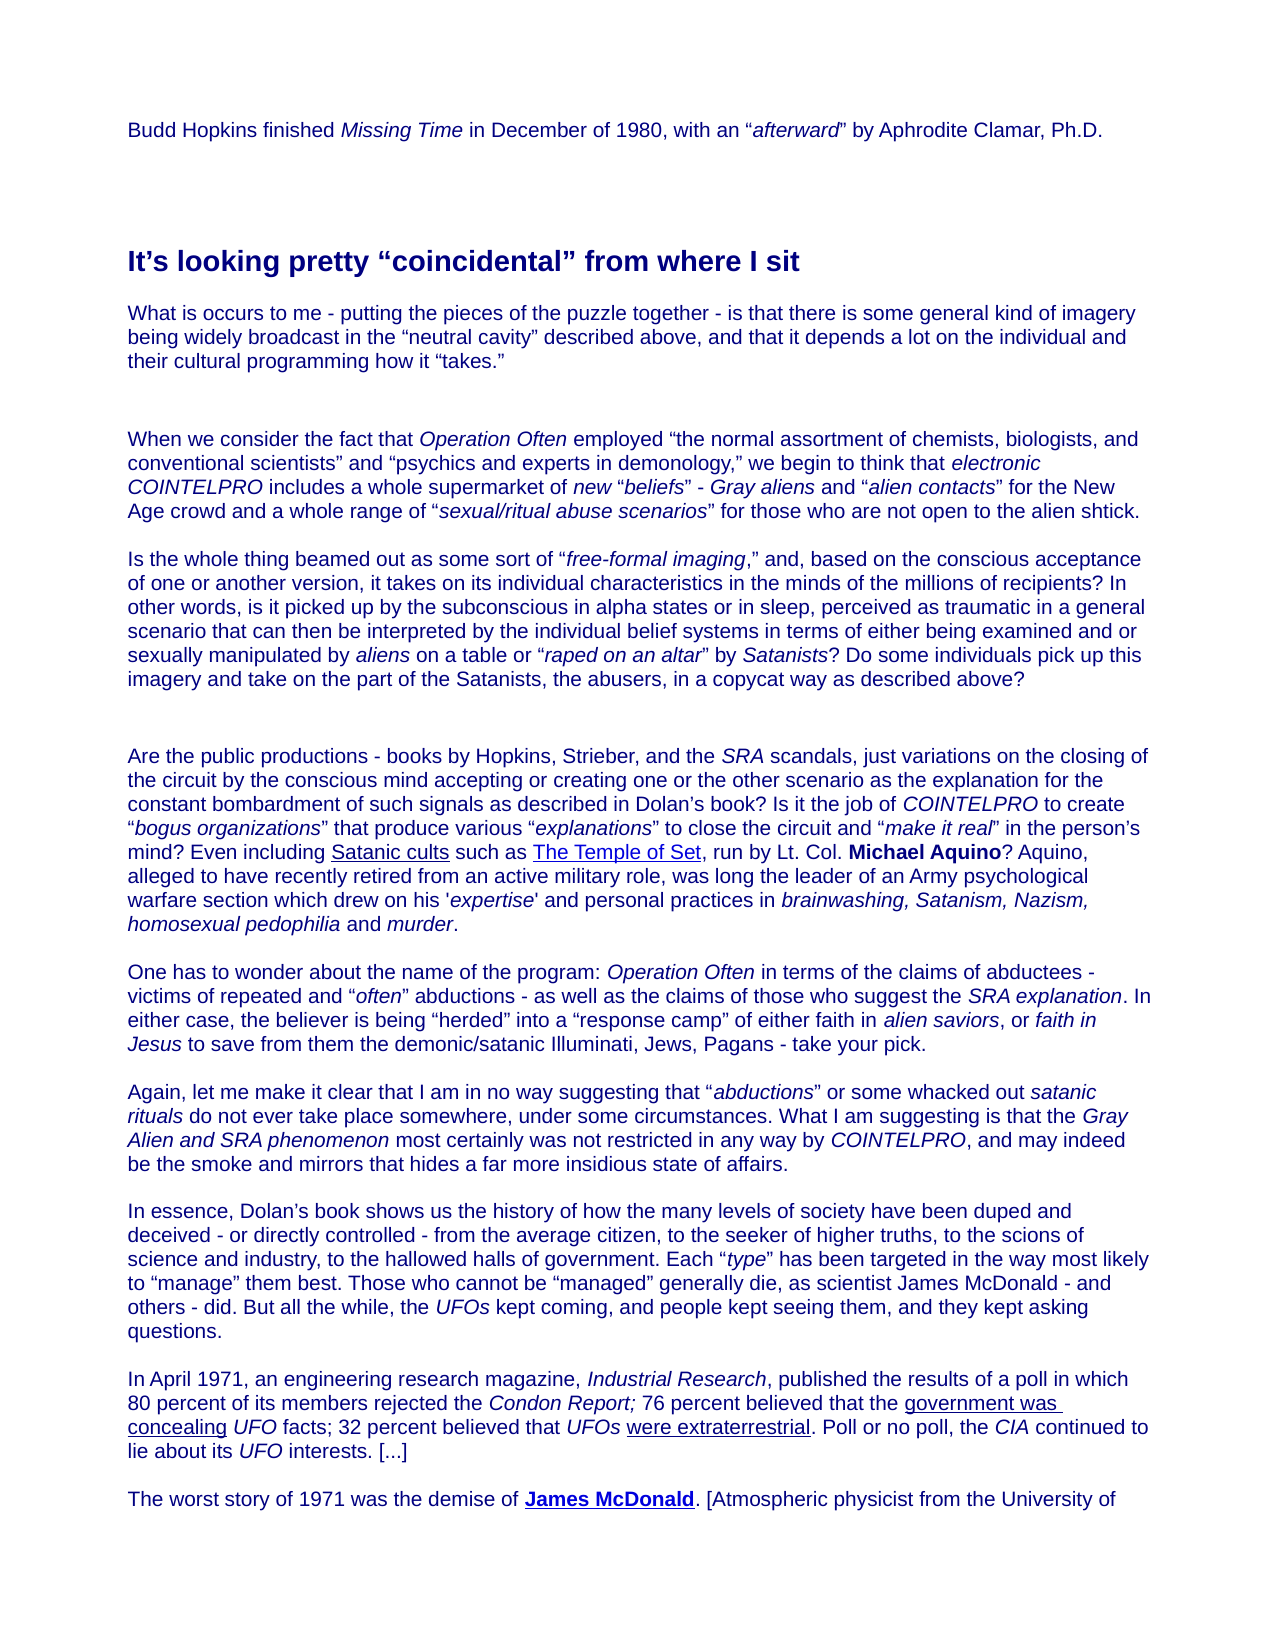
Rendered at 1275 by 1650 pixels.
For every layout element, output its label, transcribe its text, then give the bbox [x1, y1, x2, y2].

text When we consider the fact that Operation Often employed “the normal assortment of chemists, biologists, and conventional scientists” and “psychics and experts in demonology,” we begin to think that electronic COINTELPRO includes a whole supermarket of new “beliefs” - Gray aliens and “alien contacts” for the New Age crowd and a whole range of “sexual/ritual abuse scenarios” for those who are not open to the alien shtick. Is the whole thing beamed out as some sort of “free-formal imaging,” and, based on the conscious acceptance of one or another version, it takes on its individual characteristics in the minds of the millions of recipients? In other words, is it picked up by the subconscious in alpha states or in sleep, perceived as traumatic in a general scenario that can then be interpreted by the individual belief systems in terms of either being examined and or sexually manipulated by aliens on a table or “raped on an altar” by Satanists? Do some individuals pick up this imagery and take on the part of the Satanists, the abusers, in a copycat way as described above? [127, 427, 1154, 690]
text Budd Hopkins finished Missing Time in December of 1980, with an “afterward” by Aphrodite Clamar, Ph.D. [127, 118, 1154, 166]
text Are the public productions - books by Hopkins, Strieber, and the SRA scandals, just variations on the closing of the circuit by the conscious mind accepting or creating one or the other scenario as the explanation for the constant bombardment of such signals as described in Dolan’s book? Is it the job of COINTELPRO to create “bogus organizations” that produce various “explanations” to close the circuit and “make it real” in the person’s mind? Even including Satanic cults such as The Temple of Set, run by Lt. Col. Michael Aquino? Aquino, alleged to have recently retired from an active military role, was long the leader of an Army psychological warfare section which drew on his 'expertise' and personal practices in brainwashing, Satanism, Nazism, homosexual pedophilia and murder. One has to wonder about the name of the program: Operation Often in terms of the claims of abductees - victims of repeated and “often” abductions - as well as the claims of those who suggest the SRA explanation. In either case, the believer is being “herded” into a “response camp” of either faith in alien saviors, or faith in Jesus to save from them the demonic/satanic Illuminati, Jews, Pagans - take your pick. Again, let me make it clear that I am in no way suggesting that “abductions” or some whacked out satanic rituals do not ever take place somewhere, under some circumstances. What I am suggesting is that the Gray Alien and SRA phenomenon most certainly was not restricted in any way by COINTELPRO, and may indeed be the smoke and mirrors that hides a far more insidious state of affairs. In essence, Dolan’s book shows us the history of how the many levels of society have been duped and deceived - or directly controlled - from the average citizen, to the seeker of higher truths, to the scions of science and industry, to the hallowed halls of government. Each “type” has been targeted in the way most likely to “manage” them best. Those who cannot be “managed” generally die, as scientist James McDonald - and others - did. But all the while, the UFOs kept coming, and people kept seeing them, and they kept asking questions. In April 1971, an engineering research magazine, Industrial Research, published the results of a poll in which 80 percent of its members rejected the Condon Report; 76 percent believed that the government was concealing UFO facts; 32 percent believed that UFOs were extraterrestrial. Poll or no poll, the CIA continued to lie about its UFO interests. [...] The worst story of 1971 was the demise of James McDonald. [Atmospheric physicist from the University of [127, 744, 1154, 1511]
text It’s looking pretty “coincidental” from where I sit What is occurs to me - putting the pieces of the puzzle together - is that there is some general kind of imagery being widely broadcast in the “neutral cavity” described above, and that it depends a lot on the individual and their cultural programming how it “takes.” [127, 220, 1154, 373]
